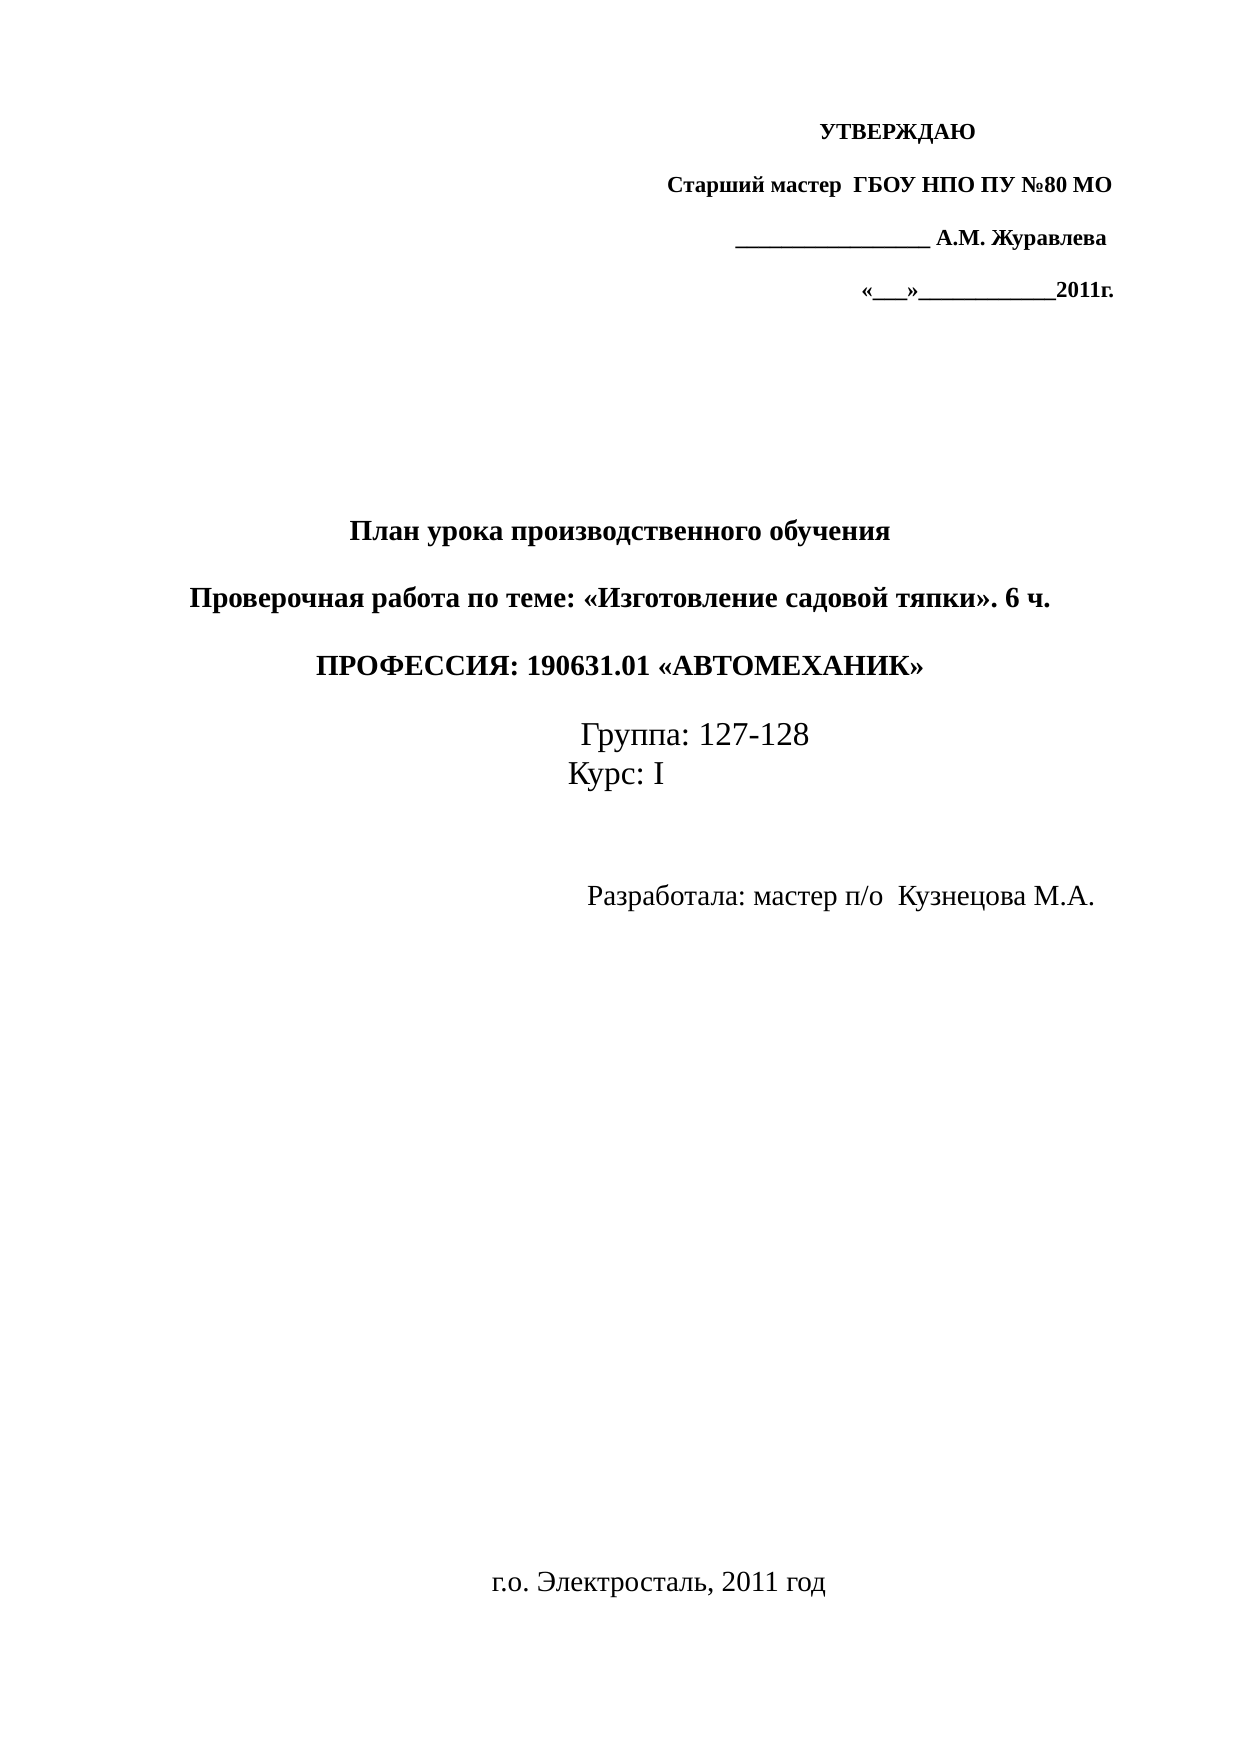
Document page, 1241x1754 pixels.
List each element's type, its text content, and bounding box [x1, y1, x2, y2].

text г.о. Электросталь, 2011 год [118, 1564, 1122, 1598]
text Курс: I [118, 753, 1122, 791]
text Проверочная работа по теме: «Изготовление садовой тяпки». 6 ч. [118, 581, 1122, 614]
text «___»____________2011г. [118, 276, 1122, 303]
text Разработала: мастер п/о Кузнецова М.А. [118, 878, 1122, 911]
text ПРОФЕССИЯ: 190631.01 «АВТОМЕХАНИК» [118, 648, 1122, 681]
text УТВЕРЖДАЮ [118, 118, 1122, 144]
text План урока производственного обучения [118, 513, 1122, 547]
text _________________ А.М. Журавлева [118, 223, 1122, 250]
text Старший мастер ГБОУ НПО ПУ №80 МО [118, 171, 1122, 197]
text Группа: 127-128 [118, 715, 1122, 753]
